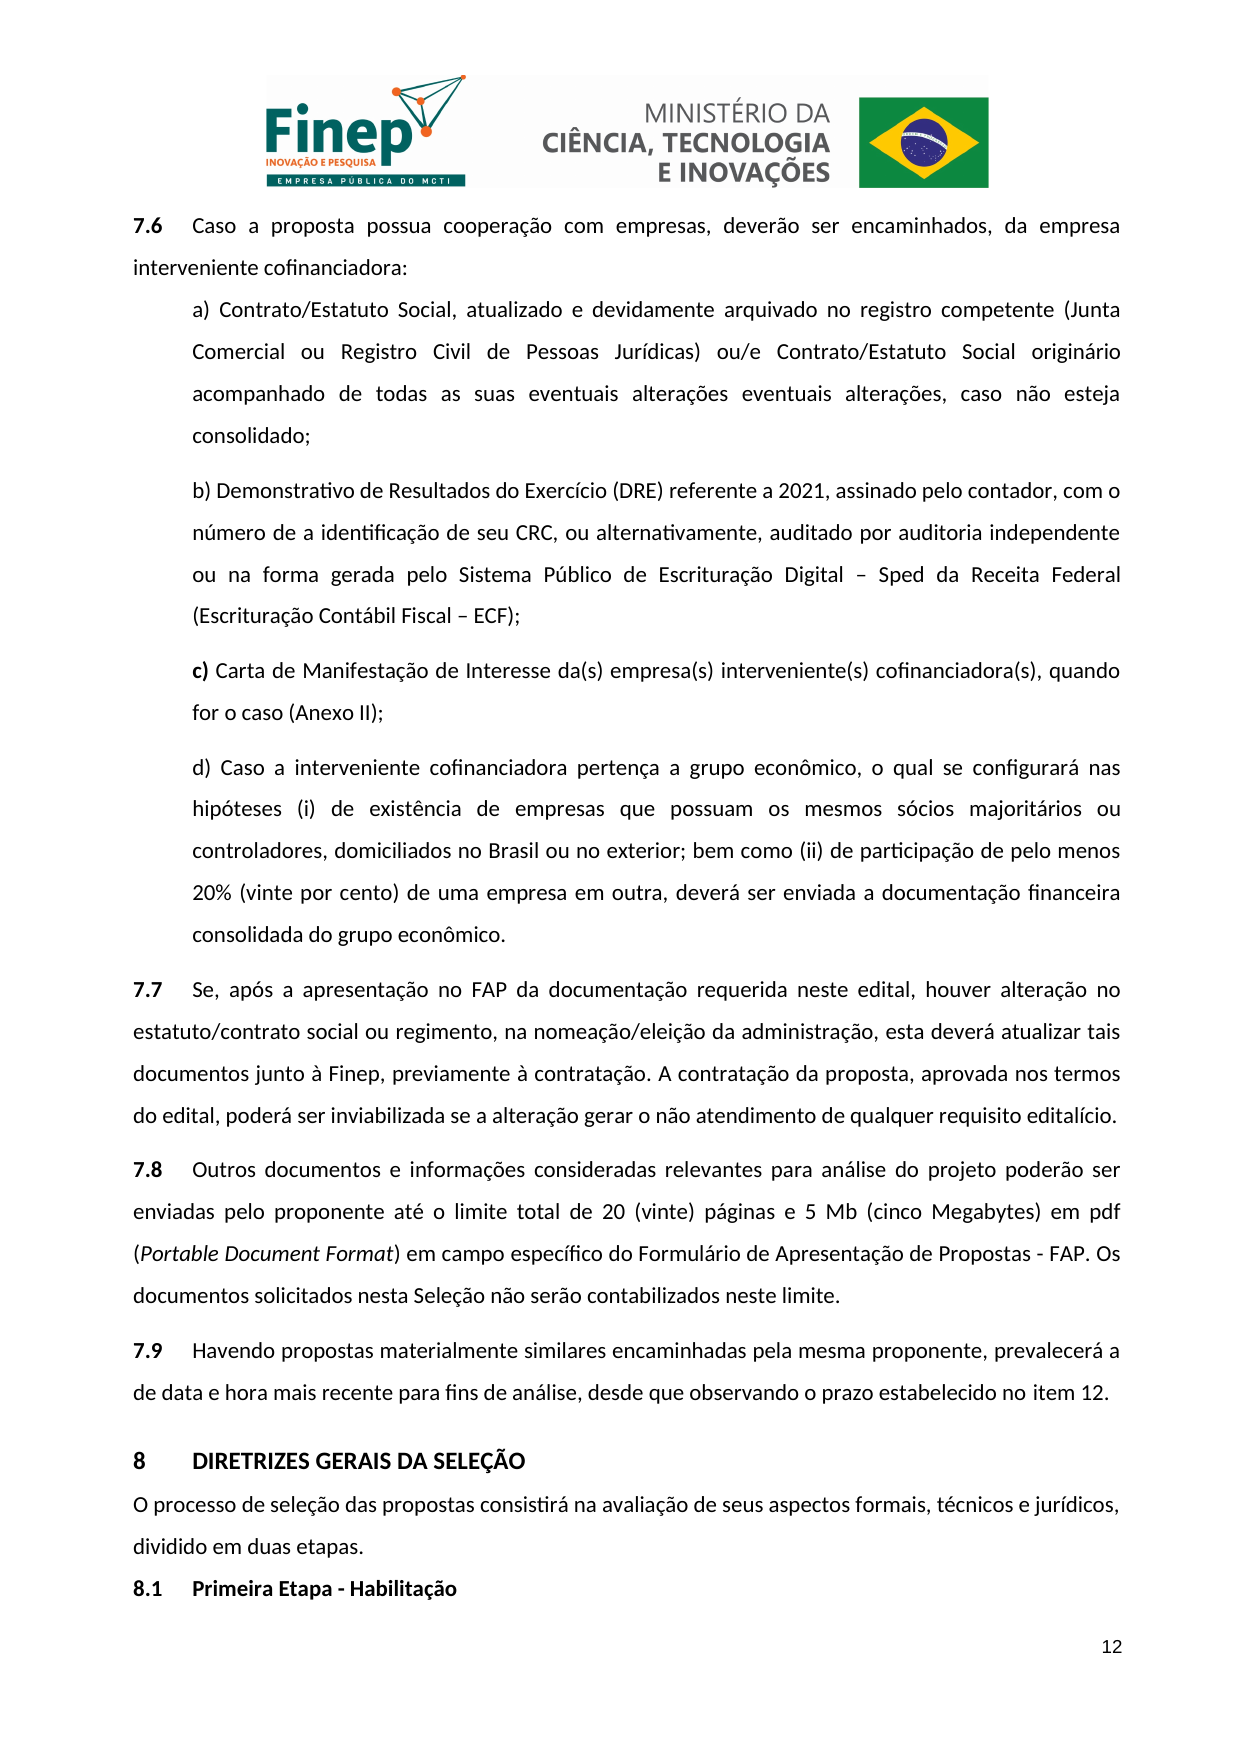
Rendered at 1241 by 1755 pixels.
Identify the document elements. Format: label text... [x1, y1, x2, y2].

list DIRETRIZES GERAIS DA SELEÇÃO [133, 1445, 1122, 1475]
list Havendo propostas materialmente similares encaminhadas pela mesma proponente, prevalecerá a de data e hora mais recente para fins de análise, desde que observando o prazo estabelecido no item 12. [133, 1336, 1122, 1406]
list Outros documentos e informações consideradas relevantes para análise do projeto poderão ser enviadas pelo proponente até o limite total de 20 (vinte) páginas e 5 Mb (cinco Megabytes) em pdf (Portable Document Format) em campo específico do Formulário de Apresentação de Propostas - FAP. Os documentos solicitados nesta Seleção não serão contabilizados neste limite. [133, 1155, 1122, 1309]
list Se, após a apresentação no FAP da documentação requerida neste edital, houver alteração no estatuto/contrato social ou regimento, na nomeação/eleição da administração, esta deverá atualizar tais documentos junto à Finep, previamente à contratação. A contratação da proposta, aprovada nos termos do edital, poderá ser inviabilizada se a alteração gerar o não atendimento de qualquer requisito editalício. [133, 975, 1122, 1129]
text c) Carta de Manifestação de Interesse da(s) empresa(s) interveniente(s) cofinanciadora(s), quando for o caso (Anexo II); [192, 656, 1122, 726]
text d) Caso a interveniente cofinanciadora pertença a grupo econômico, o qual se configurará nas hipóteses (i) de existência de empresas que possuam os mesmos sócios majoritários ou controladores, domiciliados no Brasil ou no exterior; bem como (ii) de participação de pelo menos 20% (vinte por cento) de uma empresa em outra, deverá ser enviada a documentação financeira consolidada do grupo econômico. [192, 753, 1122, 948]
text a) Contrato/Estatuto Social, atualizado e devidamente arquivado no registro competente (Junta Comercial ou Registro Civil de Pessoas Jurídicas) ou/e Contrato/Estatuto Social originário acompanhado de todas as suas eventuais alterações eventuais alterações, caso não esteja consolidado; [192, 295, 1122, 449]
list O processo de seleção das propostas consistirá na avaliação de seus aspectos formais, técnicos e jurídicos, dividido em duas etapas. [133, 1491, 1122, 1561]
text b) Demonstrativo de Resultados do Exercício (DRE) referente a 2021, assinado pelo contador, com o número de a identificação de seu CRC, ou alternativamente, auditado por auditoria independente ou na forma gerada pelo Sistema Público de Escrituração Digital – Sped da Receita Federal (Escrituração Contábil Fiscal – ECF); [192, 476, 1122, 630]
list Primeira Etapa - Habilitação [133, 1574, 1122, 1602]
list Caso a proposta possua cooperação com empresas, deverão ser encaminhados, da empresa interveniente cofinanciadora: [133, 211, 1122, 281]
